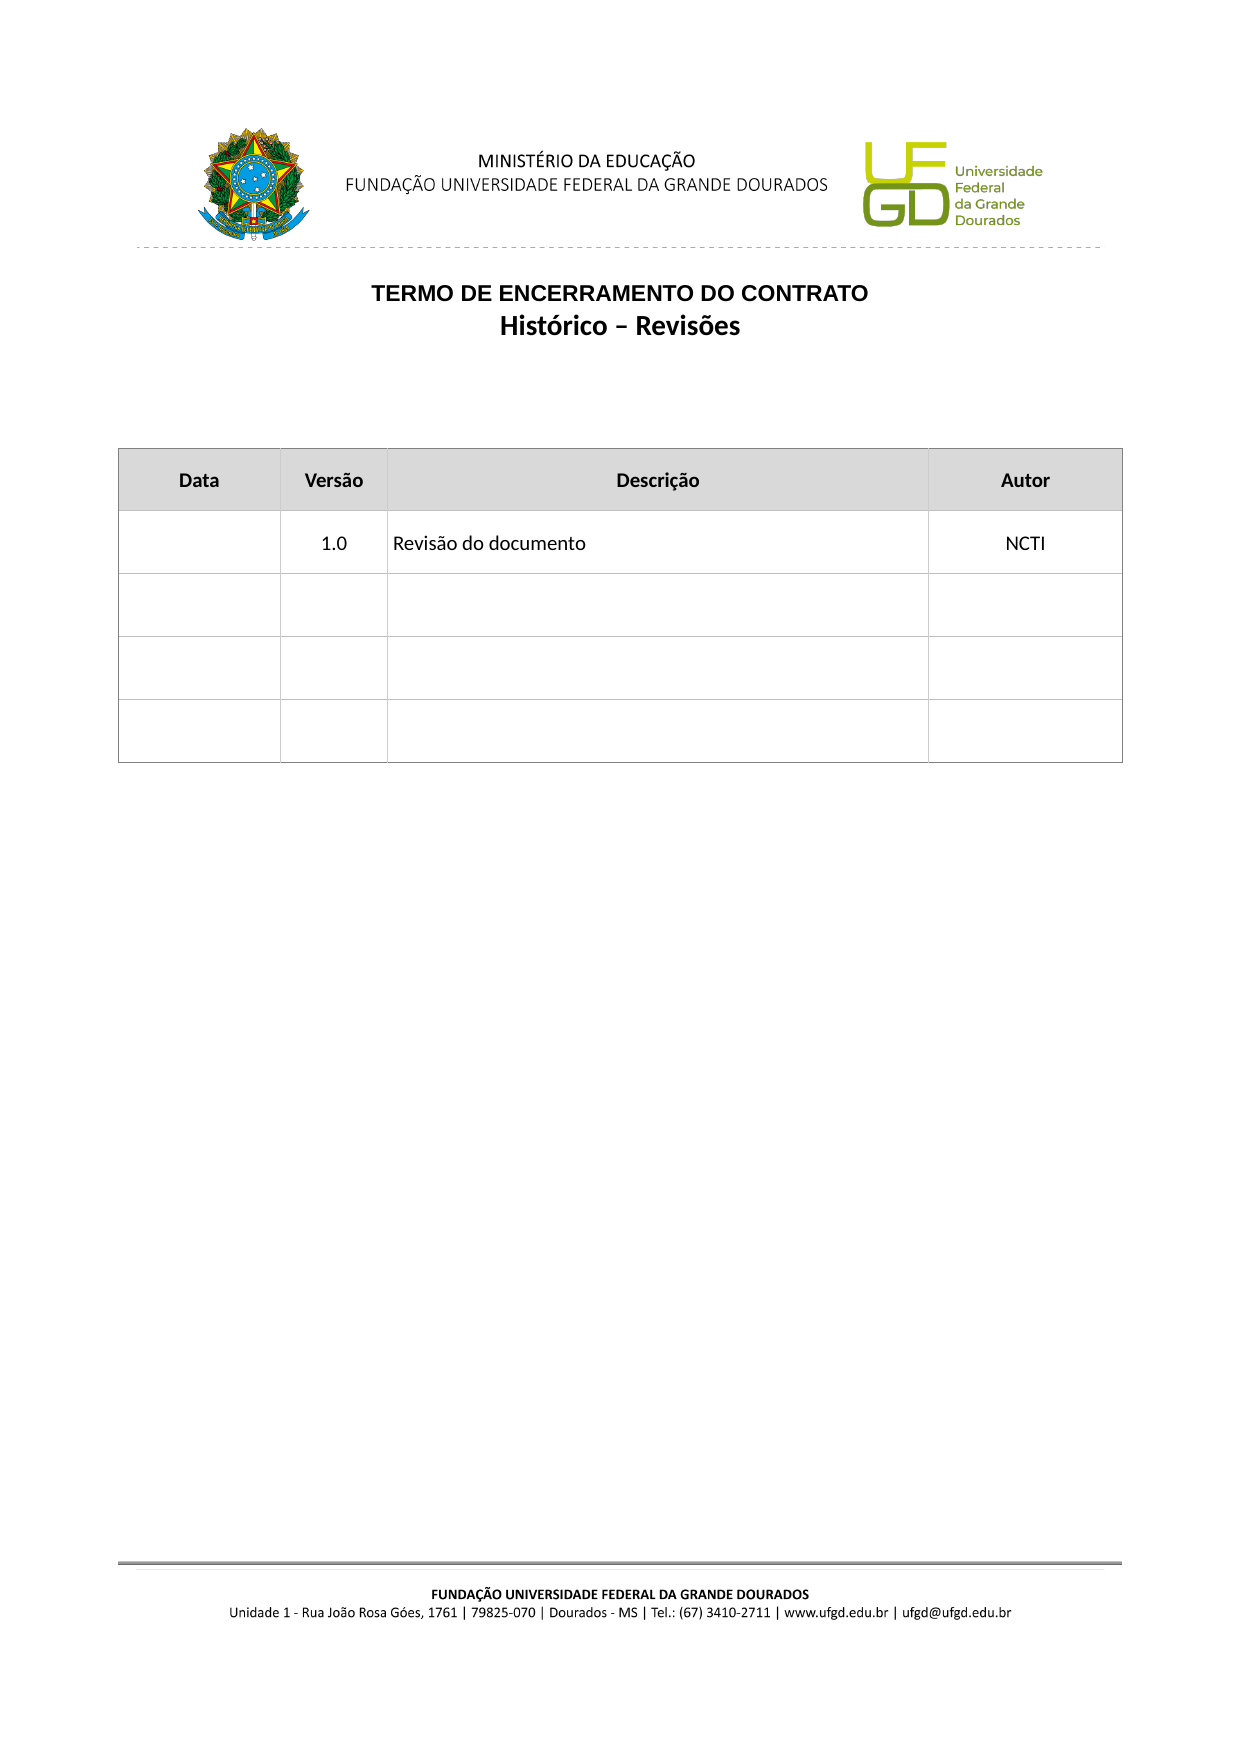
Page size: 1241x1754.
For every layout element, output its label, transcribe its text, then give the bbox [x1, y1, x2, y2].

table_cell [388, 637, 928, 699]
table_cell [388, 700, 928, 762]
table_cell [281, 574, 387, 636]
table_cell [119, 511, 280, 573]
table_cell [929, 700, 1122, 762]
table_cell Revisão do documento [388, 511, 928, 573]
table_header Autor [929, 449, 1122, 510]
table_cell [119, 637, 280, 699]
table_cell [119, 700, 280, 762]
table_cell NCTI [929, 511, 1122, 573]
table_cell [119, 574, 280, 636]
table_header Descrição [388, 449, 928, 510]
table_header Data [119, 449, 280, 510]
table_cell [281, 700, 387, 762]
text Histórico – Revisões [118, 307, 1122, 342]
table_cell 1.0 [281, 511, 387, 573]
picture [135, 118, 1105, 257]
table_cell [388, 574, 928, 636]
table_header Versão [281, 449, 387, 510]
picture [135, 1566, 1105, 1636]
table_cell [929, 637, 1122, 699]
table_cell [929, 574, 1122, 636]
table_cell [281, 637, 387, 699]
